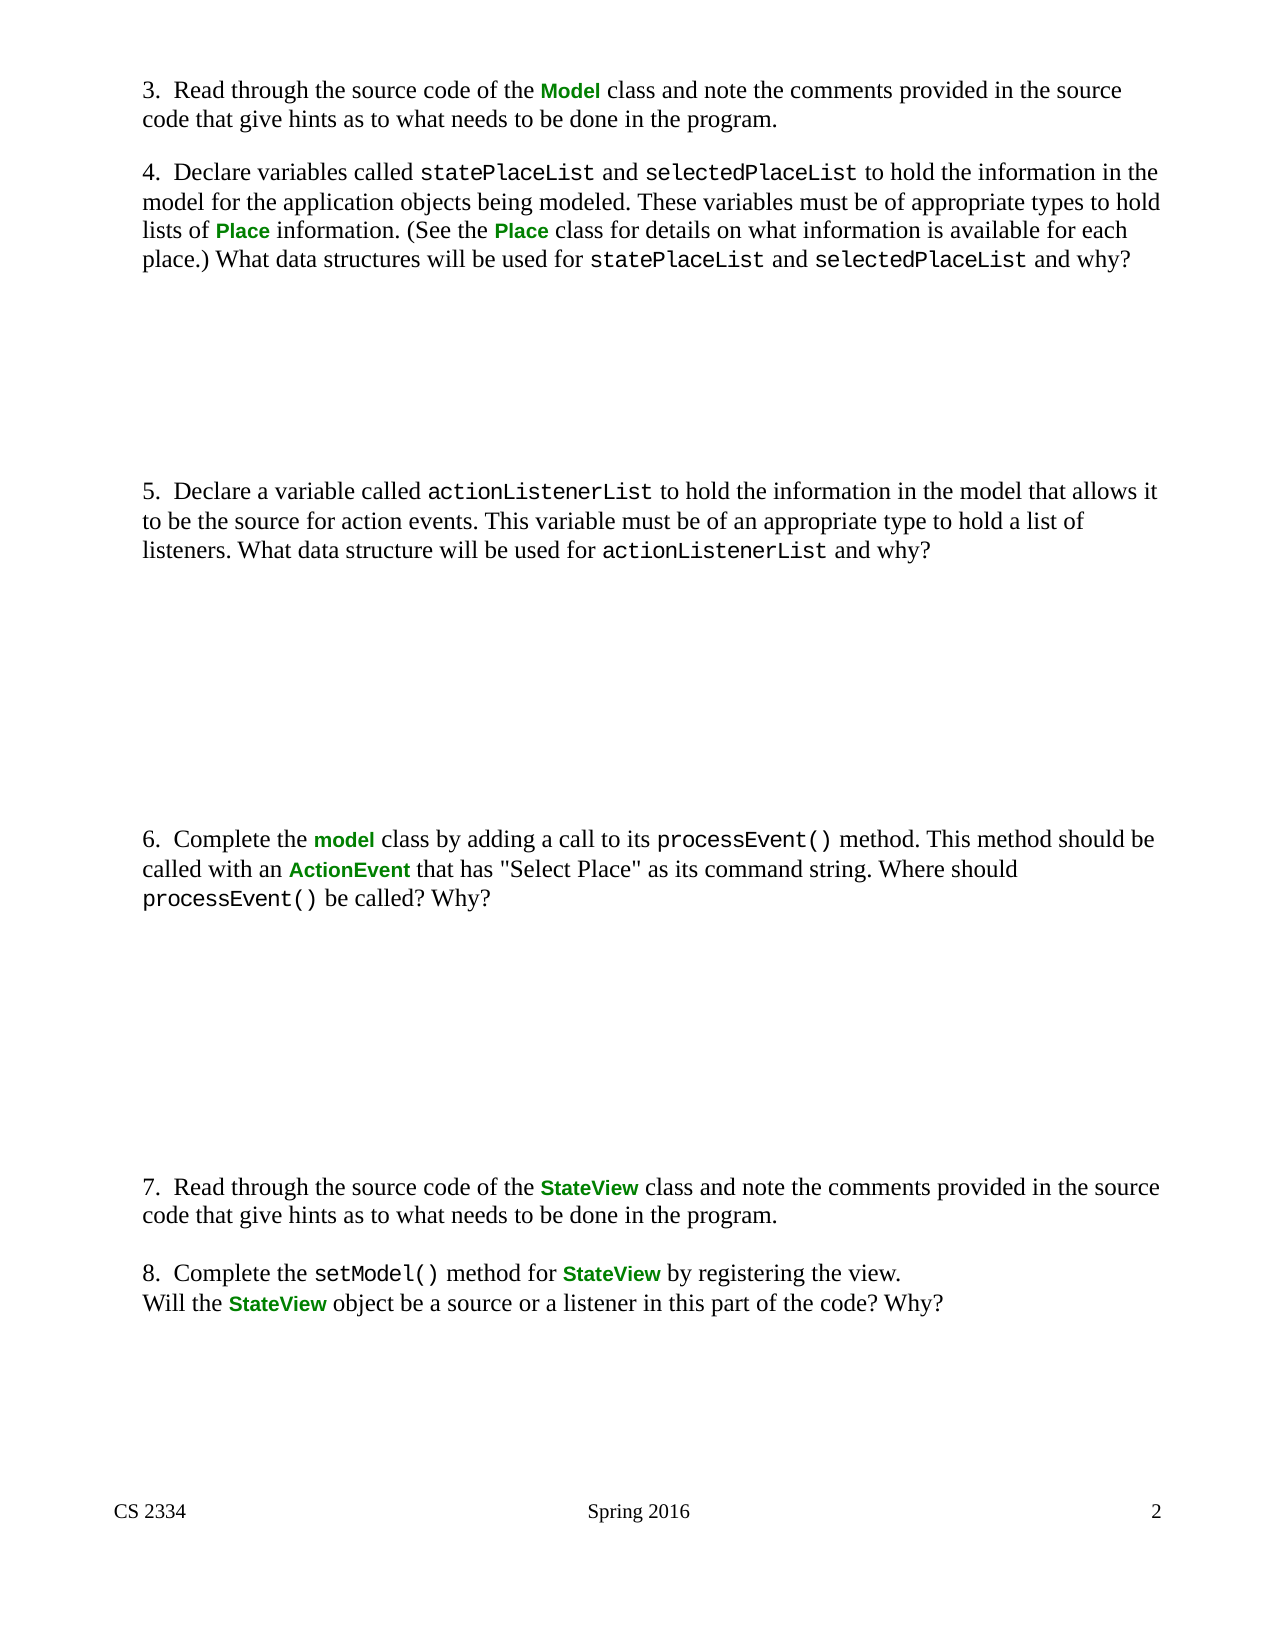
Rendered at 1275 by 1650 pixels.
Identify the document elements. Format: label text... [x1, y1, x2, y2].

text Will the StateView object be a source or a listener in this part of the code? Why? [142, 1288, 1162, 1317]
list Complete the setModel() method for StateView by registering the view. [142, 1258, 1162, 1288]
list Read through the source code of the Model class and note the comments provided in the source code that give hints as to what needs to be done in the program. [142, 75, 1162, 132]
list Complete the model class by adding a call to its processEvent() method. This method should be called with an ActionEvent that has "Select Place" as its command string. Where should processEvent() be called? Why? [142, 824, 1162, 913]
list Declare a variable called actionListenerList to hold the information in the model that allows it to be the source for action events. This variable must be of an appropriate type to hold a list of listeners. What data structure will be used for actionListenerList and why? [142, 476, 1162, 565]
list Read through the source code of the StateView class and note the comments provided in the source code that give hints as to what needs to be done in the program. [142, 1172, 1162, 1229]
list Declare variables called statePlaceList and selectedPlaceList to hold the information in the model for the application objects being modeled. These variables must be of appropriate types to hold lists of Place information. (See the Place class for details on what information is available for each place.) What data structures will be used for statePlaceList and selectedPlaceList and why? [142, 157, 1162, 274]
